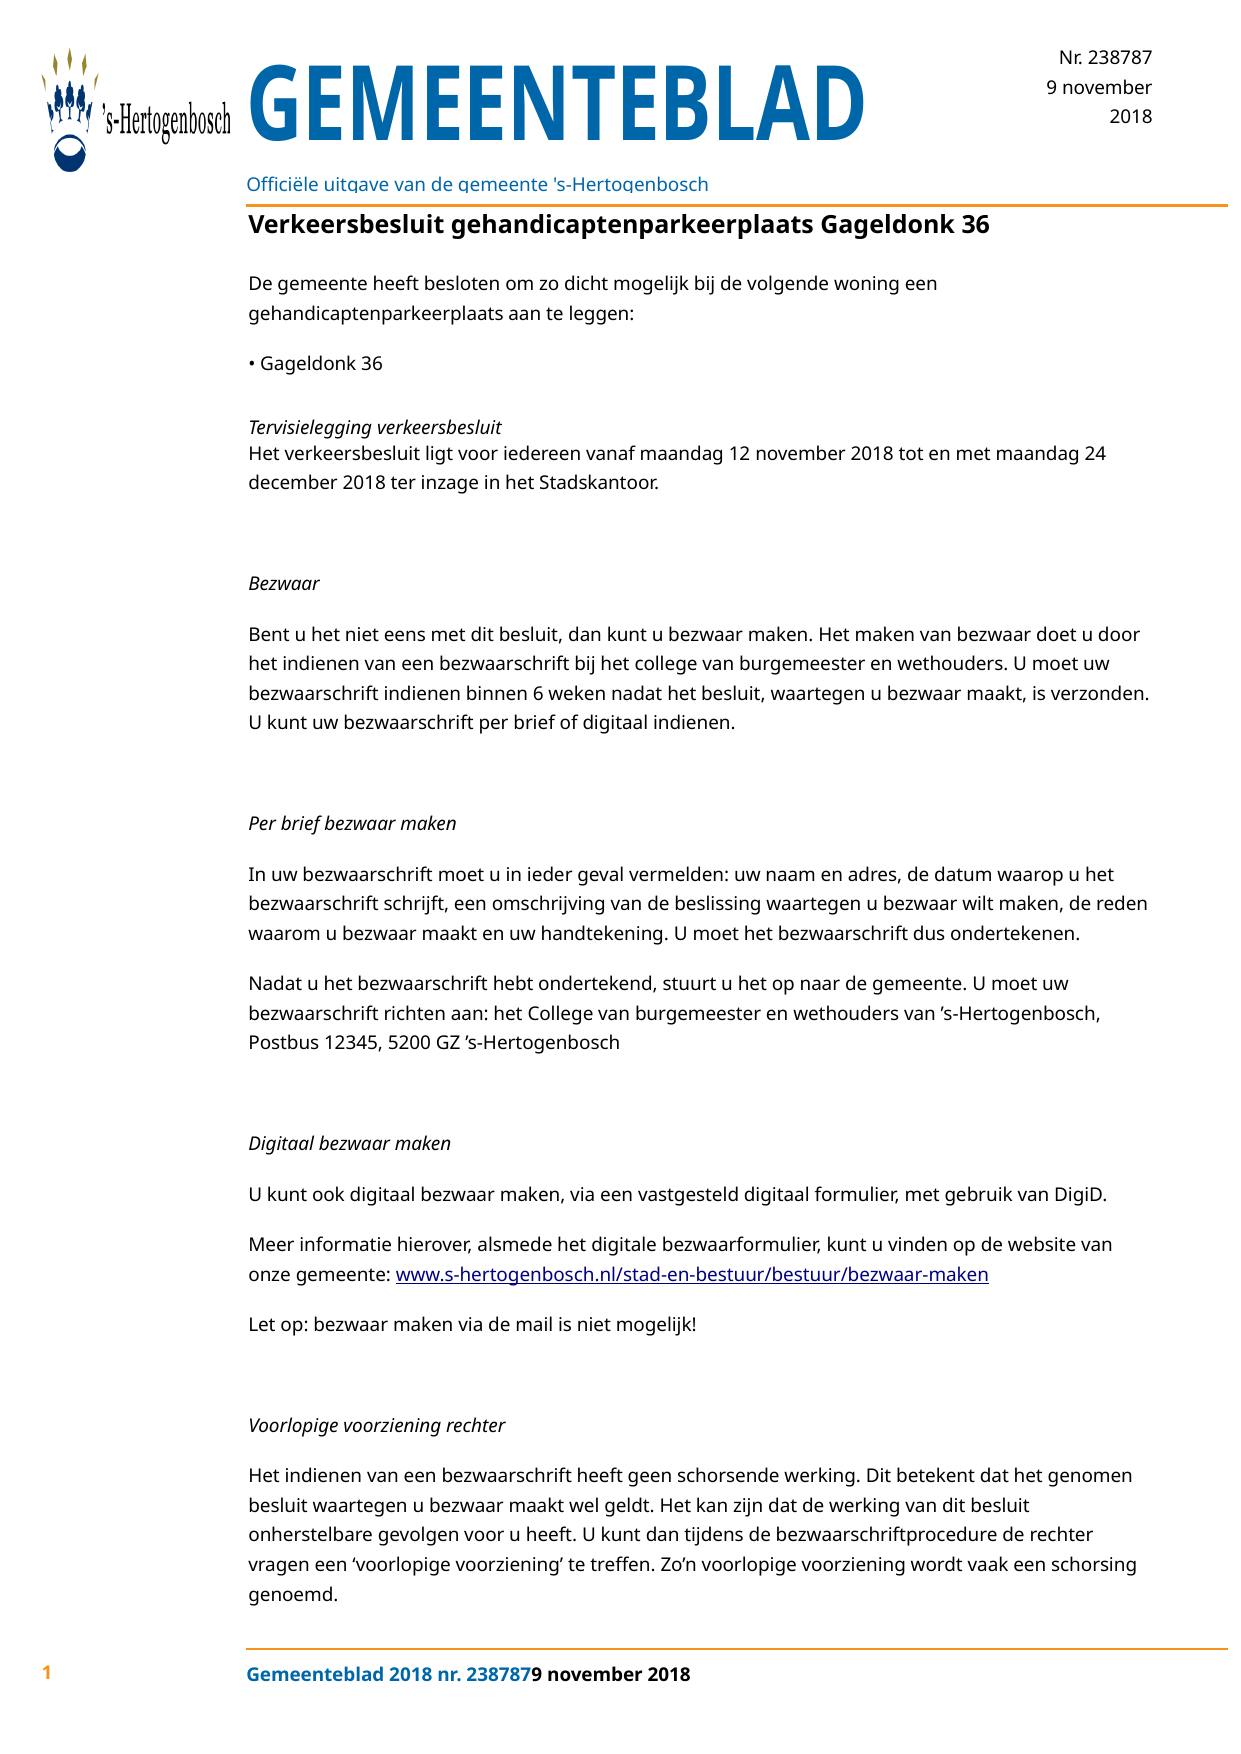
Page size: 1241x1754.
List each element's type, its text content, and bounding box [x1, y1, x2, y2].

text Voorlopige voorziening rechter [248, 1412, 1152, 1438]
text Let op: bezwaar maken via de mail is niet mogelijk! [248, 1311, 1152, 1337]
text Nadat u het bezwaarschrift hebt ondertekend, stuurt u het op naar de gemeente. U moet uw bezwaarschrift richten aan: het College van burgemeester en wethouders van ’s-Hertogenbosch, Postbus 12345, 5200 GZ ’s-Hertogenbosch [248, 970, 1152, 1055]
text Digitaal bezwaar maken [248, 1130, 1152, 1156]
text Bezwaar [248, 570, 1152, 596]
text Tervisielegging verkeersbesluit [248, 414, 1152, 440]
text Het verkeersbesluit ligt voor iedereen vanaf maandag 12 november 2018 tot en met maandag 24 december 2018 ter inzage in het Stadskantoor. [248, 440, 1152, 495]
text Per brief bezwaar maken [248, 810, 1152, 836]
text In uw bezwaarschrift moet u in ieder geval vermelden: uw naam en adres, de datum waarop u het bezwaarschrift schrijft, een omschrijving van de beslissing waartegen u bezwaar wilt maken, de reden waarom u bezwaar maakt en uw handtekening. U moet het bezwaarschrift dus ondertekenen. [248, 861, 1152, 946]
text Bent u het niet eens met dit besluit, dan kunt u bezwaar maken. Het maken van bezwaar doet u door het indienen van een bezwaarschrift bij het college van burgemeester en wethouders. U moet uw bezwaarschrift indienen binnen 6 weken nadat het besluit, waartegen u bezwaar maakt, is verzonden. U kunt uw bezwaarschrift per brief of digitaal indienen. [248, 621, 1152, 735]
text Verkeersbesluit gehandicaptenparkeerplaats Gageldonk 36 [248, 207, 1152, 241]
text U kunt ook digitaal bezwaar maken, via een vastgesteld digitaal formulier, met gebruik van DigiD. [248, 1181, 1152, 1207]
text Meer informatie hierover, alsmede het digitale bezwaarformulier, kunt u vinden op de website van onze gemeente: www.s-hertogenbosch.nl/stad-en-bestuur/bestuur/bezwaar-maken [248, 1231, 1152, 1287]
text • Gageldonk 36 [248, 350, 1152, 376]
text Het indienen van een bezwaarschrift heeft geen schorsende werking. Dit betekent dat het genomen besluit waartegen u bezwaar maakt wel geldt. Het kan zijn dat de werking van dit besluit onherstelbare gevolgen voor u heeft. U kunt dan tijdens de bezwaarschriftprocedure de rechter vragen een ‘voorlopige voorziening’ te treffen. Zo’n voorlopige voorziening wordt vaak een schorsing genoemd. [248, 1462, 1152, 1607]
picture [41, 47, 231, 172]
text De gemeente heeft besloten om zo dicht mogelijk bij de volgende woning een gehandicaptenparkeerplaats aan te leggen: [248, 270, 1152, 326]
